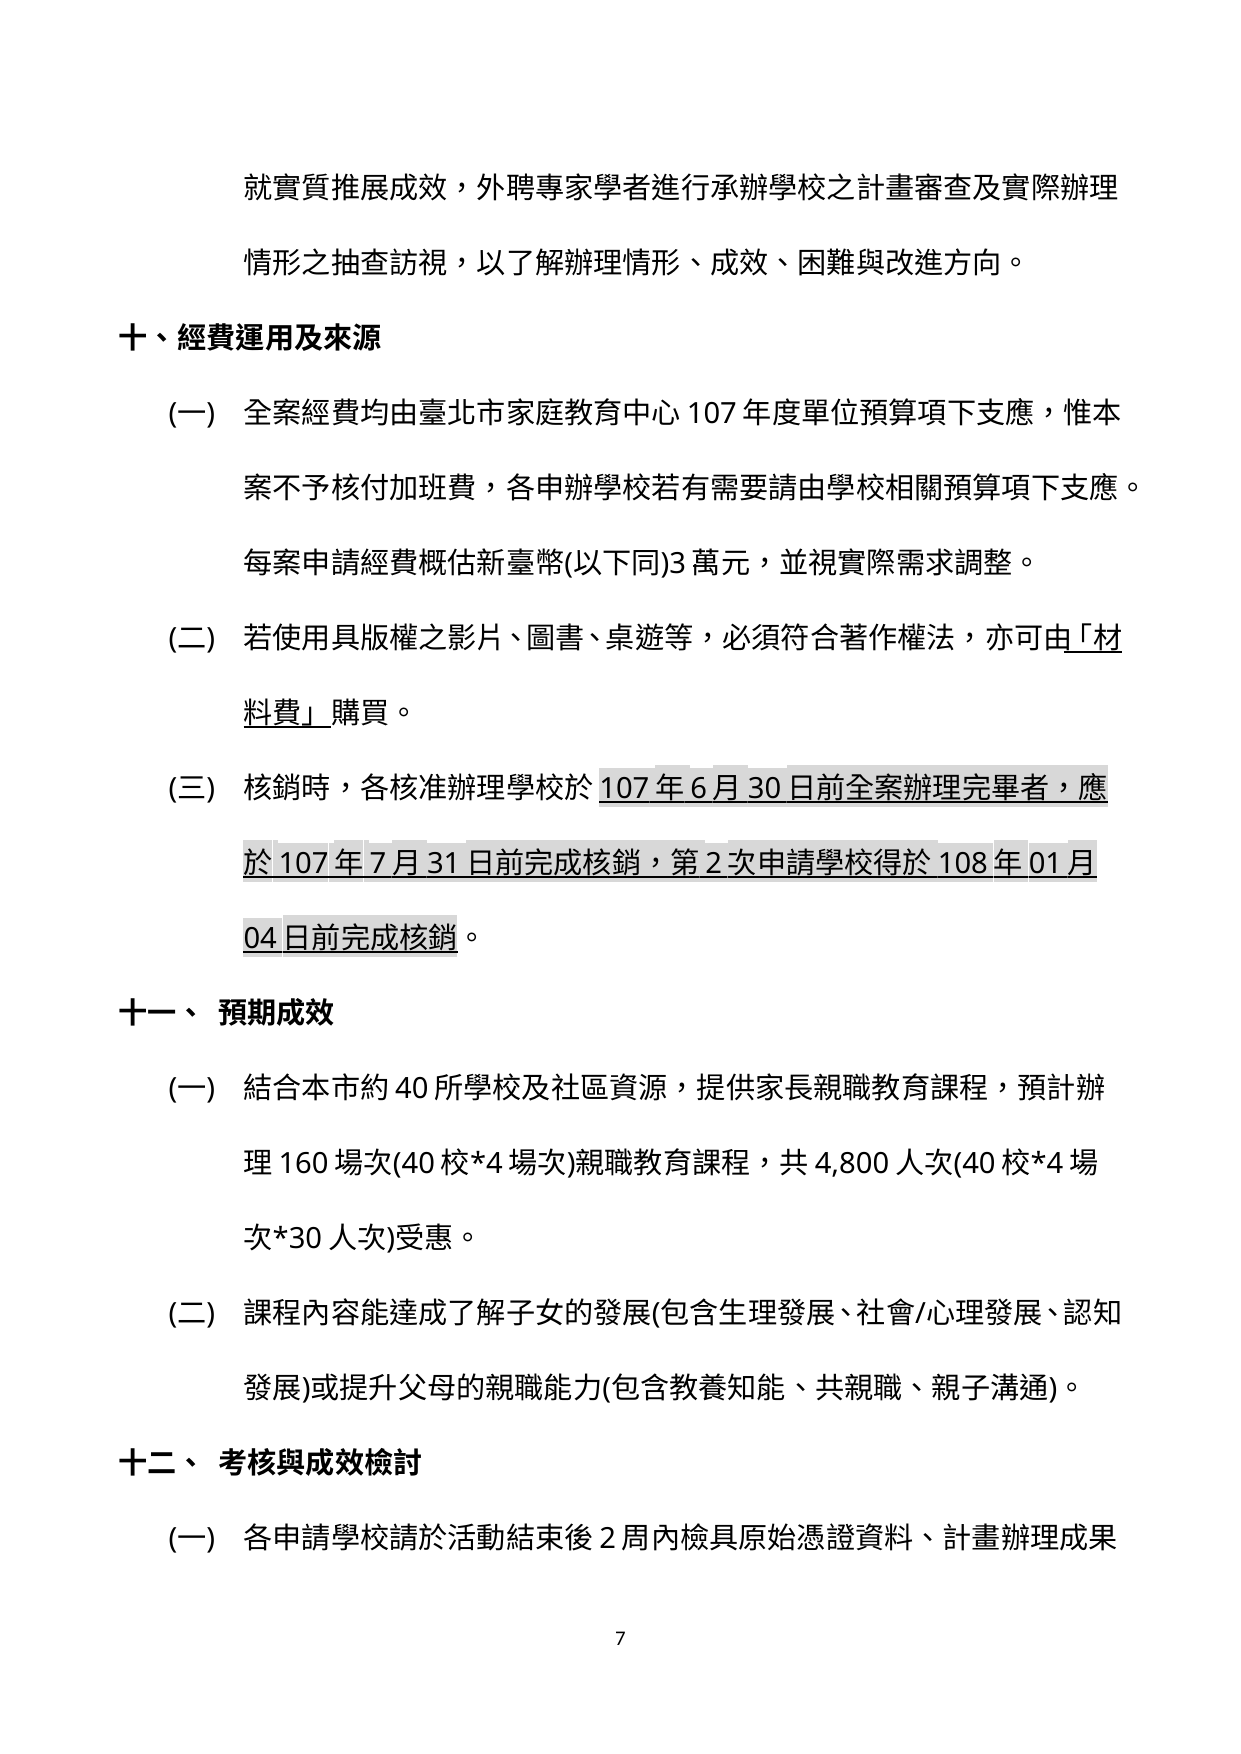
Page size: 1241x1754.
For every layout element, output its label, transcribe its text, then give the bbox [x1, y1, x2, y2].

list 結合本市約40所學校及社區資源，提供家長親職教育課程，預計辦理160場次(40校*4場次)親職教育課程，共4,800人次(40校*4場次*30人次)受惠。 [168, 1049, 1122, 1274]
list 經費運用及來源 [118, 299, 1122, 374]
list 各申請學校請於活動結束後2周內檢具原始憑證資料、計畫辦理成果 [168, 1499, 1122, 1574]
list 核銷時，各核准辦理學校於107年6月30日前全案辦理完畢者，應於107年7月31日前完成核銷，第2次申請學校得於108年01月04日前完成核銷。 [168, 749, 1122, 974]
list 預期成效 [118, 974, 1122, 1049]
list 若使用具版權之影片、圖書、桌遊等，必須符合著作權法，亦可由「材料費」購買。 [168, 599, 1122, 749]
list 全案經費均由臺北市家庭教育中心107年度單位預算項下支應，惟本案不予核付加班費，各申辦學校若有需要請由學校相關預算項下支應。每案申請經費概估新臺幣(以下同)3萬元，並視實際需求調整。 [168, 374, 1122, 599]
list 考核與成效檢討 [118, 1424, 1122, 1499]
list 就實質推展成效，外聘專家學者進行承辦學校之計畫審查及實際辦理情形之抽查訪視，以了解辦理情形、成效、困難與改進方向。 [168, 149, 1122, 299]
list 課程內容能達成了解子女的發展(包含生理發展、社會/心理發展、認知發展)或提升父母的親職能力(包含教養知能、共親職、親子溝通)。 [168, 1274, 1122, 1424]
